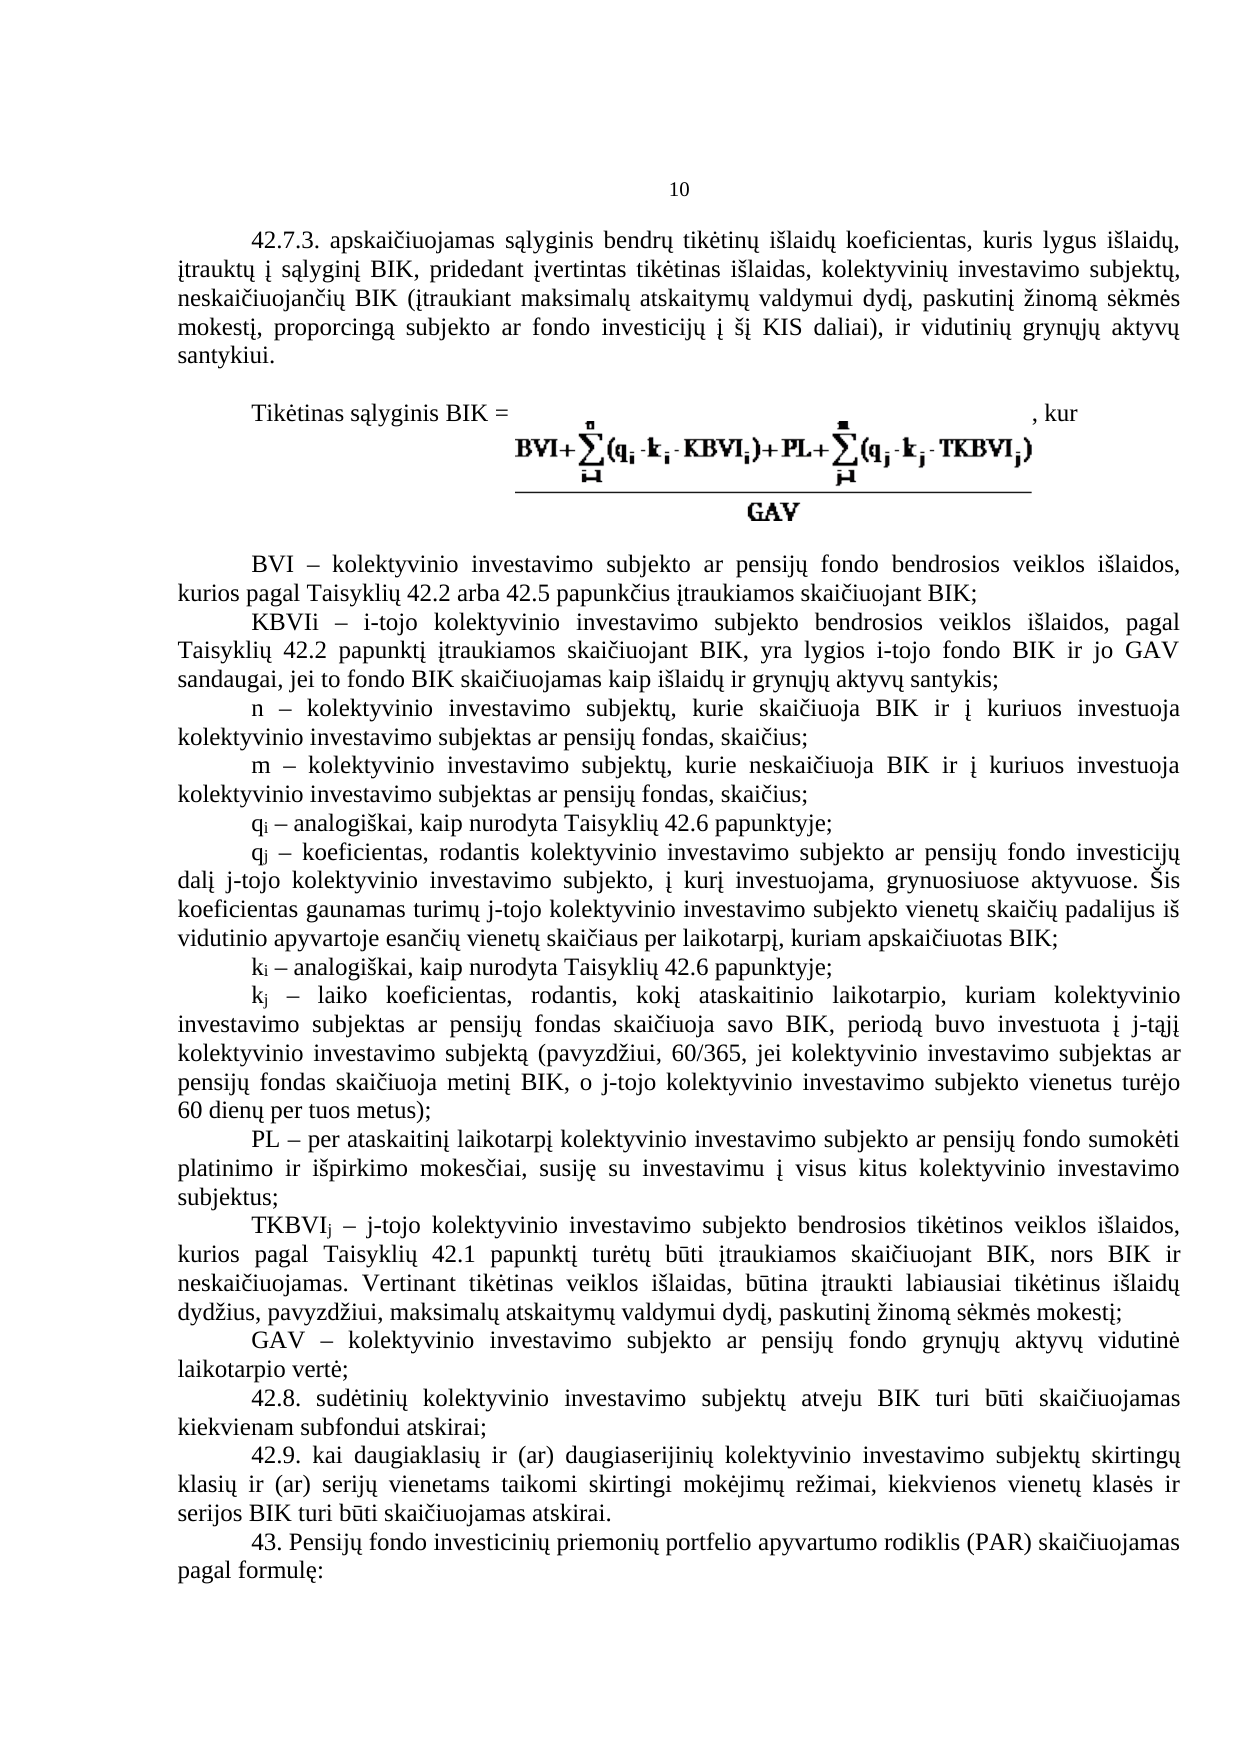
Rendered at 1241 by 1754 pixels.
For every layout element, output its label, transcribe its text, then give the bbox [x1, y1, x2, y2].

text m – kolektyvinio investavimo subjektų, kurie neskaičiuoja BIK ir į kuriuos investuoja kolektyvinio investavimo subjektas ar pensijų fondas, skaičius; [177, 750, 1181, 808]
text 42.7.3. apskaičiuojamas sąlyginis bendrų tikėtinų išlaidų koeficientas, kuris lygus išlaidų, įtrauktų į sąlyginį BIK, pridedant įvertintas tikėtinas išlaidas, kolektyvinių investavimo subjektų, neskaičiuojančių BIK (įtraukiant maksimalų atskaitymų valdymui dydį, paskutinį žinomą sėkmės mokestį, proporcingą subjekto ar fondo investicijų į šį KIS daliai), ir vidutinių grynųjų aktyvų santykiui. [177, 225, 1181, 369]
text 43. Pensijų fondo investicinių priemonių portfelio apyvartumo rodiklis (PAR) skaičiuojamas pagal formulę: [177, 1527, 1181, 1584]
text PL – per ataskaitinį laikotarpį kolektyvinio investavimo subjekto ar pensijų fondo sumokėti platinimo ir išpirkimo mokesčiai, susiję su investavimu į visus kitus kolektyvinio investavimo subjektus; [177, 1124, 1181, 1210]
text BVI – kolektyvinio investavimo subjekto ar pensijų fondo bendrosios veiklos išlaidos, kurios pagal Taisyklių 42.2 arba 42.5 papunkčius įtraukiamos skaičiuojant BIK; [177, 549, 1181, 607]
text kj – laiko koeficientas, rodantis, kokį ataskaitinio laikotarpio, kuriam kolektyvinio investavimo subjektas ar pensijų fondas skaičiuoja savo BIK, periodą buvo investuota į j-tąjį kolektyvinio investavimo subjektą (pavyzdžiui, 60/365, jei kolektyvinio investavimo subjektas ar pensijų fondas skaičiuoja metinį BIK, o j-tojo kolektyvinio investavimo subjekto vienetus turėjo 60 dienų per tuos metus); [177, 980, 1181, 1124]
text GAV – kolektyvinio investavimo subjekto ar pensijų fondo grynųjų aktyvų vidutinė laikotarpio vertė; [177, 1325, 1181, 1383]
text ki – analogiškai, kaip nurodyta Taisyklių 42.6 papunktyje; [177, 952, 1181, 980]
text 42.9. kai daugiaklasių ir (ar) daugiaserijinių kolektyvinio investavimo subjektų skirtingų klasių ir (ar) serijų vienetams taikomi skirtingi mokėjimų režimai, kiekvienos vienetų klasės ir serijos BIK turi būti skaičiuojamas atskirai. [177, 1440, 1181, 1527]
text Tikėtinas sąlyginis BIK = , kur [177, 398, 1181, 520]
text 42.8. sudėtinių kolektyvinio investavimo subjektų atveju BIK turi būti skaičiuojamas kiekvienam subfondui atskirai; [177, 1383, 1181, 1440]
text qj – koeficientas, rodantis kolektyvinio investavimo subjekto ar pensijų fondo investicijų dalį j-tojo kolektyvinio investavimo subjekto, į kurį investuojama, grynuosiuose aktyvuose. Šis koeficientas gaunamas turimų j-tojo kolektyvinio investavimo subjekto vienetų skaičių padalijus iš vidutinio apyvartoje esančių vienetų skaičiaus per laikotarpį, kuriam apskaičiuotas BIK; [177, 837, 1181, 952]
text TKBVIj – j-tojo kolektyvinio investavimo subjekto bendrosios tikėtinos veiklos išlaidos, kurios pagal Taisyklių 42.1 papunktį turėtų būti įtraukiamos skaičiuojant BIK, nors BIK ir neskaičiuojamas. Vertinant tikėtinas veiklos išlaidas, būtina įtraukti labiausiai tikėtinus išlaidų dydžius, pavyzdžiui, maksimalų atskaitymų valdymui dydį, paskutinį žinomą sėkmės mokestį; [177, 1210, 1181, 1325]
text KBVIi – i-tojo kolektyvinio investavimo subjekto bendrosios veiklos išlaidos, pagal Taisyklių 42.2 papunktį įtraukiamos skaičiuojant BIK, yra lygios i-tojo fondo BIK ir jo GAV sandaugai, jei to fondo BIK skaičiuojamas kaip išlaidų ir grynųjų aktyvų santykis; [177, 607, 1181, 693]
text qi – analogiškai, kaip nurodyta Taisyklių 42.6 papunktyje; [177, 808, 1181, 837]
text n – kolektyvinio investavimo subjektų, kurie skaičiuoja BIK ir į kuriuos investuoja kolektyvinio investavimo subjektas ar pensijų fondas, skaičius; [177, 693, 1181, 750]
